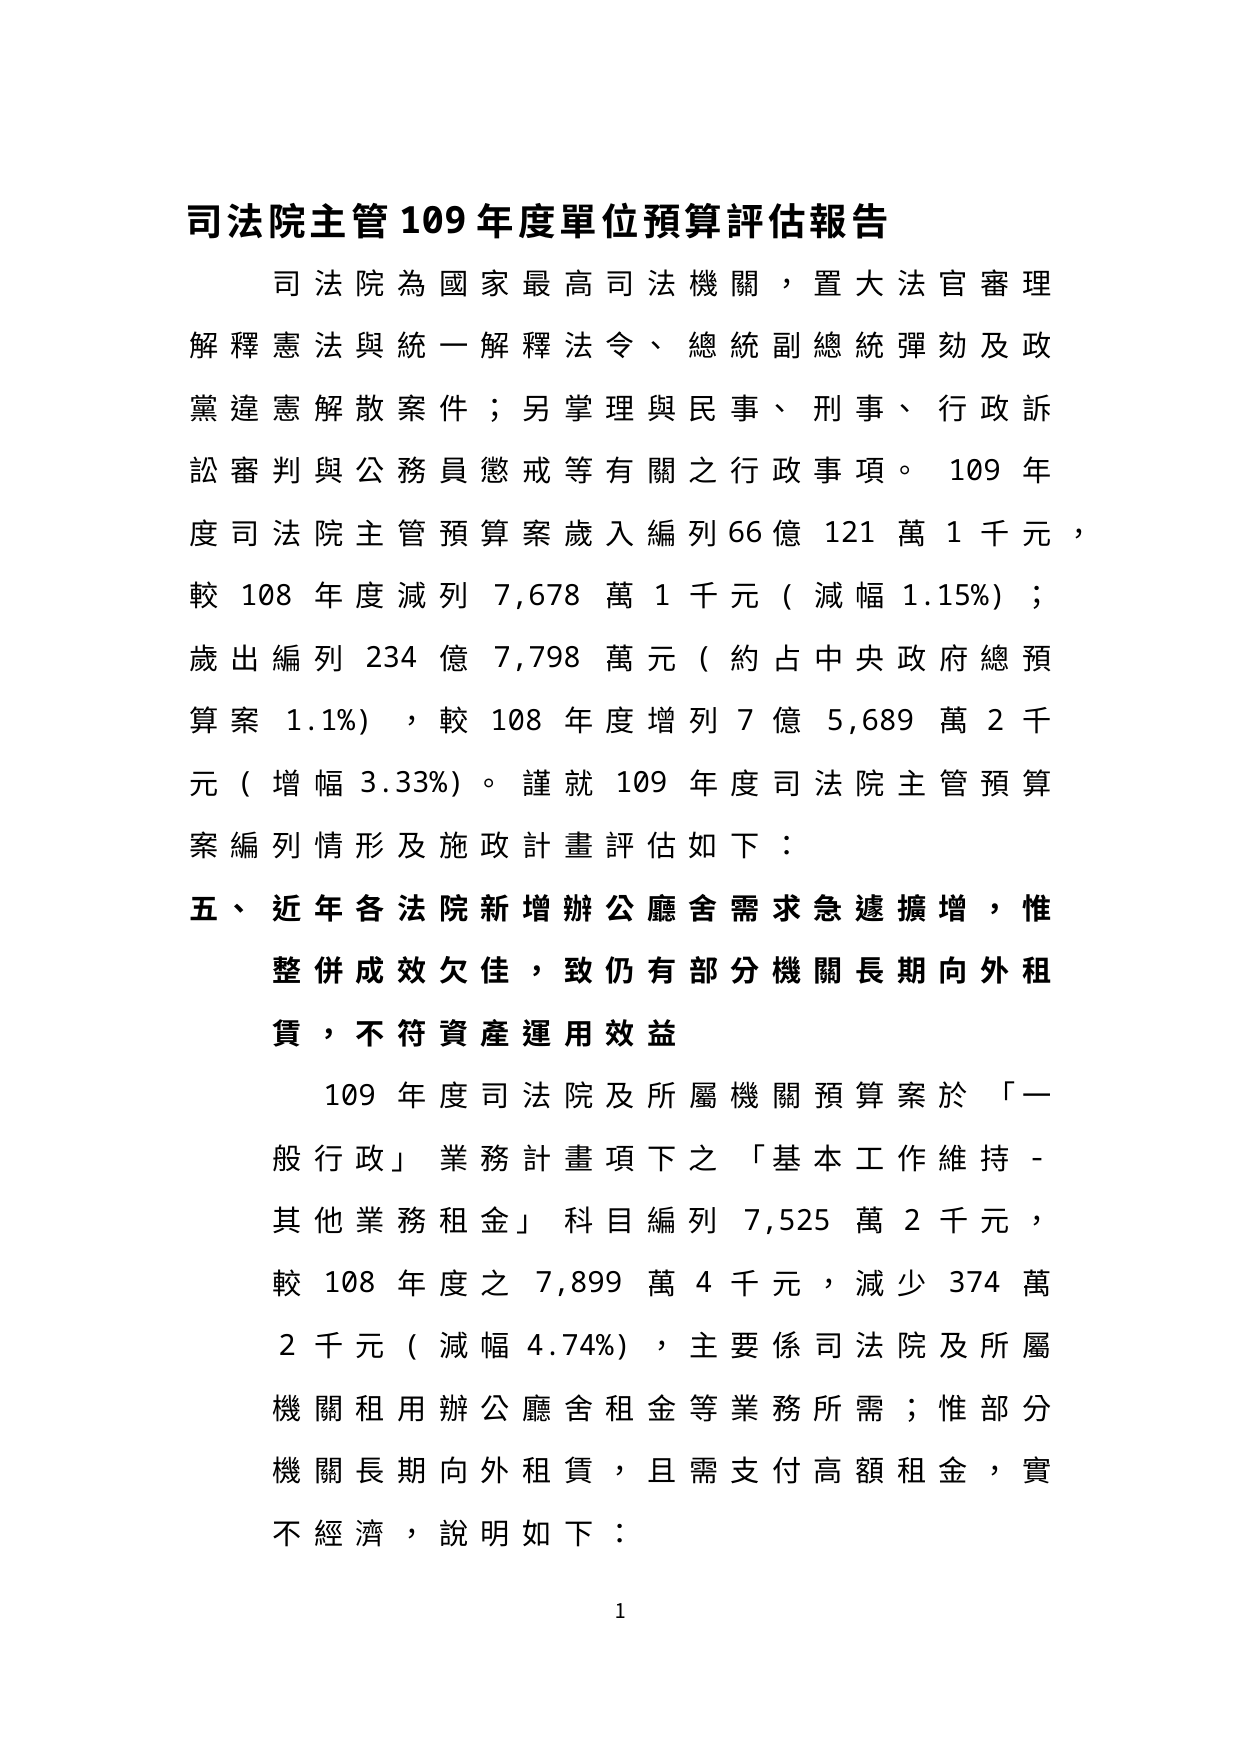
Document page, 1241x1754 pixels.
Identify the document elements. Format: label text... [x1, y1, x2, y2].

text 司法院主管109年度單位預算評估報告 [183, 177, 1058, 240]
text 五、近年各法院新增辦公廳舍需求急遽擴增，惟整併成效欠佳，致仍有部分機關長期向外租賃，不符資產運用效益 [183, 865, 1058, 1052]
text 司法院為國家最高司法機關，置大法官審理解釋憲法與統一解釋法令、總統副總統彈劾及政黨違憲解散案件；另掌理與民事、刑事、行政訴訟審判與公務員懲戒等有關之行政事項。109年度司法院主管預算案歲入編列66億121萬1千元，較108年度減列7,678萬1千元(減幅1.15%)；歲出編列234億7,798萬元(約占中央政府總預算案1.1%)，較108年度增列7億5,689萬2千元(增幅3.33%)。謹就109年度司法院主管預算案編列情形及施政計畫評估如下： [183, 240, 1058, 865]
text 109年度司法院及所屬機關預算案於「一般行政」業務計畫項下之「基本工作維持-其他業務租金」科目編列7,525萬2千元，較108年度之7,899萬4千元，減少374萬2千元(減幅4.74%)，主要係司法院及所屬機關租用辦公廳舍租金等業務所需；惟部分機關長期向外租賃，且需支付高額租金，實不經濟，說明如下： [242, 1052, 1058, 1552]
